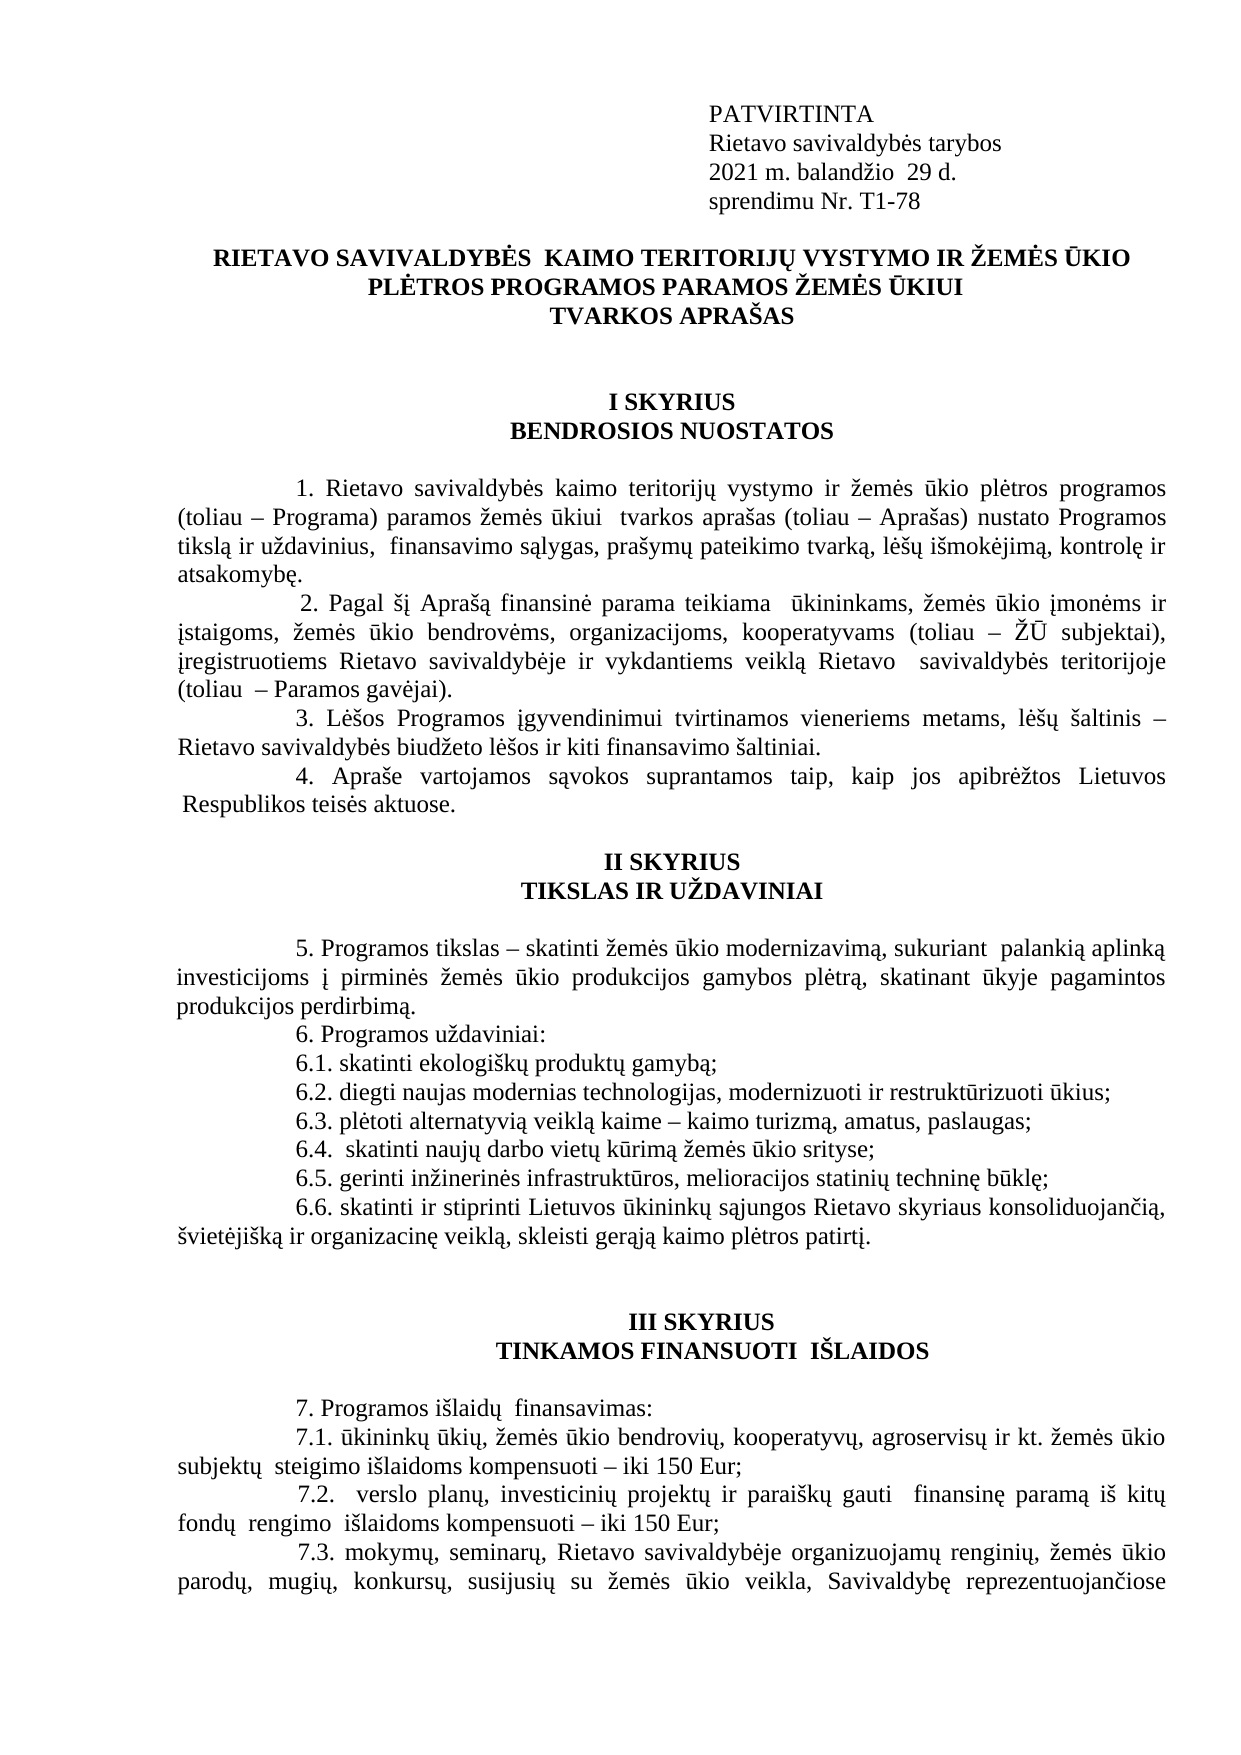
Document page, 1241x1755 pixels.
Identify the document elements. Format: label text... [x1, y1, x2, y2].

text III SKYRIUS [176, 1307, 1167, 1336]
text sprendimu Nr. T1-78 [177, 186, 1167, 214]
text TINKAMOS FINANSUOTI IŠLAIDOS [177, 1336, 1167, 1364]
text 6.2. diegti naujas modernias technologijas, modernizuoti ir restruktūrizuoti ūkius; [177, 1077, 1167, 1106]
text 5. Programos tikslas – skatinti žemės ūkio modernizavimą, sukuriant palankią aplinką investicijoms į pirminės žemės ūkio produkcijos gamybos plėtrą, skatinant ūkyje pagamintos produkcijos perdirbimą. [176, 933, 1167, 1019]
text 6.1. skatinti ekologiškų produktų gamybą; [177, 1048, 1167, 1077]
text 1. Rietavo savivaldybės kaimo teritorijų vystymo ir žemės ūkio plėtros programos (toliau – Programa) paramos žemės ūkiui tvarkos aprašas (toliau – Aprašas) nustato Programos tikslą ir uždavinius, finansavimo sąlygas, prašymų pateikimo tvarką, lėšų išmokėjimą, kontrolę ir atsakomybę. [177, 473, 1167, 588]
text 7. Programos išlaidų finansavimas: [177, 1393, 1167, 1422]
text 6. Programos uždaviniai: [177, 1019, 1167, 1048]
text 7.2. verslo planų, investicinių projektų ir paraiškų gauti finansinę paramą iš kitų fondų rengimo išlaidoms kompensuoti – iki 150 Eur; [177, 1479, 1167, 1537]
text 6.3. plėtoti alternatyvią veiklą kaime – kaimo turizmą, amatus, paslaugas; [177, 1106, 1167, 1134]
text 6.4. skatinti naujų darbo vietų kūrimą žemės ūkio srityse; [177, 1134, 1167, 1163]
text 2021 m. balandžio 29 d. [177, 157, 1167, 186]
text I SKYRIUS [177, 387, 1167, 416]
text TIKSLAS IR UŽDAVINIAI [177, 876, 1167, 904]
text 6.6. skatinti ir stiprinti Lietuvos ūkininkų sąjungos Rietavo skyriaus konsoliduojančią, švietėjišką ir organizacinę veiklą, skleisti gerąją kaimo plėtros patirtį. [177, 1192, 1167, 1249]
text 7.3. mokymų, seminarų, Rietavo savivaldybėje organizuojamų renginių, žemės ūkio parodų, mugių, konkursų, susijusių su žemės ūkio veikla, Savivaldybę reprezentuojančiose [177, 1537, 1167, 1594]
text II SKYRIUS [177, 847, 1167, 876]
text 6.5. gerinti inžinerinės infrastruktūros, melioracijos statinių techninę būklę; [177, 1163, 1167, 1192]
text BENDROSIOS NUOSTATOS [177, 416, 1167, 444]
text PATVIRTINTA [177, 99, 1167, 128]
text 4. Apraše vartojamos sąvokos suprantamos taip, kaip jos apibrėžtos Lietuvos Respublikos teisės aktuose. [182, 761, 1167, 818]
text 3. Lėšos Programos įgyvendinimui tvirtinamos vieneriems metams, lėšų šaltinis – Rietavo savivaldybės biudžeto lėšos ir kiti finansavimo šaltiniai. [177, 703, 1167, 761]
text 7.1. ūkininkų ūkių, žemės ūkio bendrovių, kooperatyvų, agroservisų ir kt. žemės ūkio subjektų steigimo išlaidoms kompensuoti – iki 150 Eur; [177, 1422, 1167, 1479]
text RIETAVO SAVIVALDYBĖS KAIMO TERITORIJŲ VYSTYMO IR ŽEMĖS ŪKIO PLĖTROS PROGRAMOS PARAMOS ŽEMĖS ŪKIUI [177, 243, 1167, 301]
text TVARKOS APRAŠAS [177, 301, 1167, 329]
text Rietavo savivaldybės tarybos [177, 128, 1167, 157]
text 2. Pagal šį Aprašą finansinė parama teikiama ūkininkams, žemės ūkio įmonėms ir įstaigoms, žemės ūkio bendrovėms, organizacijoms, kooperatyvams (toliau – ŽŪ subjektai), įregistruotiems Rietavo savivaldybėje ir vykdantiems veiklą Rietavo savivaldybės teritorijoje (toliau – Paramos gavėjai). [177, 588, 1167, 703]
